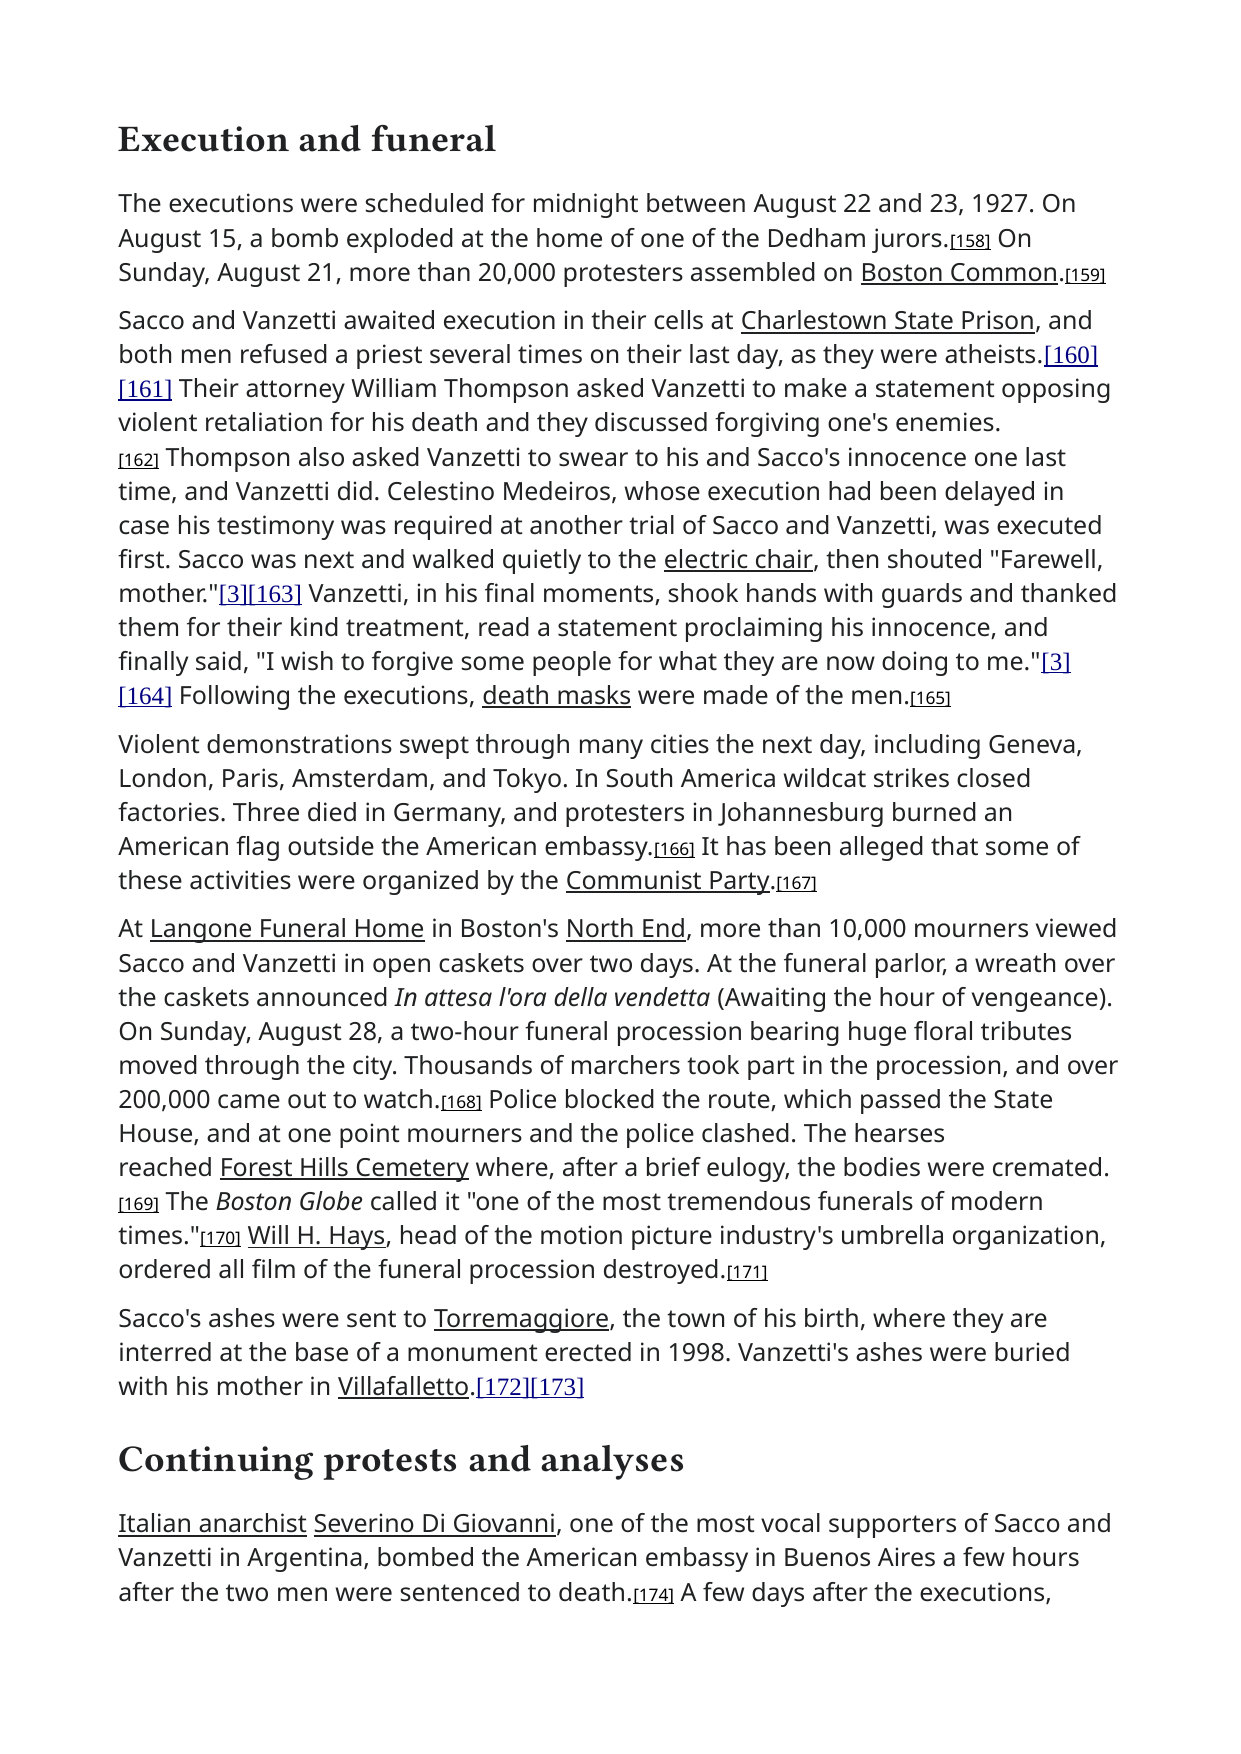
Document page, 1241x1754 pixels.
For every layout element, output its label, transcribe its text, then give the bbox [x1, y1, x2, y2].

text At Langone Funeral Home in Boston's North End, more than 10,000 mourners viewed Sacco and Vanzetti in open caskets over two days. At the funeral parlor, a wreath over the caskets announced In attesa l'ora della vendetta (Awaiting the hour of vengeance). On Sunday, August 28, a two-hour funeral procession bearing huge floral tributes moved through the city. Thousands of marchers took part in the procession, and over 200,000 came out to watch.[168] Police blocked the route, which passed the State House, and at one point mourners and the police clashed. The hearses reached Forest Hills Cemetery where, after a brief eulogy, the bodies were cremated.[169] The Boston Globe called it "one of the most tremendous funerals of modern times."[170] Will H. Hays, head of the motion picture industry's umbrella organization, ordered all film of the funeral procession destroyed.[171] [118, 911, 1122, 1286]
text Violent demonstrations swept through many cities the next day, including Geneva, London, Paris, Amsterdam, and Tokyo. In South America wildcat strikes closed factories. Three died in Germany, and protesters in Johannesburg burned an American flag outside the American embassy.[166] It has been alleged that some of these activities were organized by the Communist Party.[167] [118, 726, 1122, 897]
subtitle Execution and funeral [118, 118, 1122, 161]
subtitle Continuing protests and analyses [118, 1438, 1122, 1481]
text Sacco's ashes were sent to Torremaggiore, the town of his birth, where they are interred at the base of a monument erected in 1998. Vanzetti's ashes were buried with his mother in Villafalletto.[172][173] [118, 1300, 1122, 1403]
text The executions were scheduled for midnight between August 22 and 23, 1927. On August 15, a bomb exploded at the home of one of the Dedham jurors.[158] On Sunday, August 21, more than 20,000 protesters assembled on Boston Common.[159] [118, 186, 1122, 288]
text Sacco and Vanzetti awaited execution in their cells at Charlestown State Prison, and both men refused a priest several times on their last day, as they were atheists.[160][161] Their attorney William Thompson asked Vanzetti to make a statement opposing violent retaliation for his death and they discussed forgiving one's enemies.[162] Thompson also asked Vanzetti to swear to his and Sacco's innocence one last time, and Vanzetti did. Celestino Medeiros, whose execution had been delayed in case his testimony was required at another trial of Sacco and Vanzetti, was executed first. Sacco was next and walked quietly to the electric chair, then shouted "Farewell, mother."[3][163] Vanzetti, in his final moments, shook hands with guards and thanked them for their kind treatment, read a statement proclaiming his innocence, and finally said, "I wish to forgive some people for what they are now doing to me."[3][164] Following the executions, death masks were made of the men.[165] [118, 303, 1122, 712]
text Italian anarchist Severino Di Giovanni, one of the most vocal supporters of Sacco and Vanzetti in Argentina, bombed the American embassy in Buenos Aires a few hours after the two men were sentenced to death.[174] A few days after the executions, [118, 1506, 1122, 1608]
